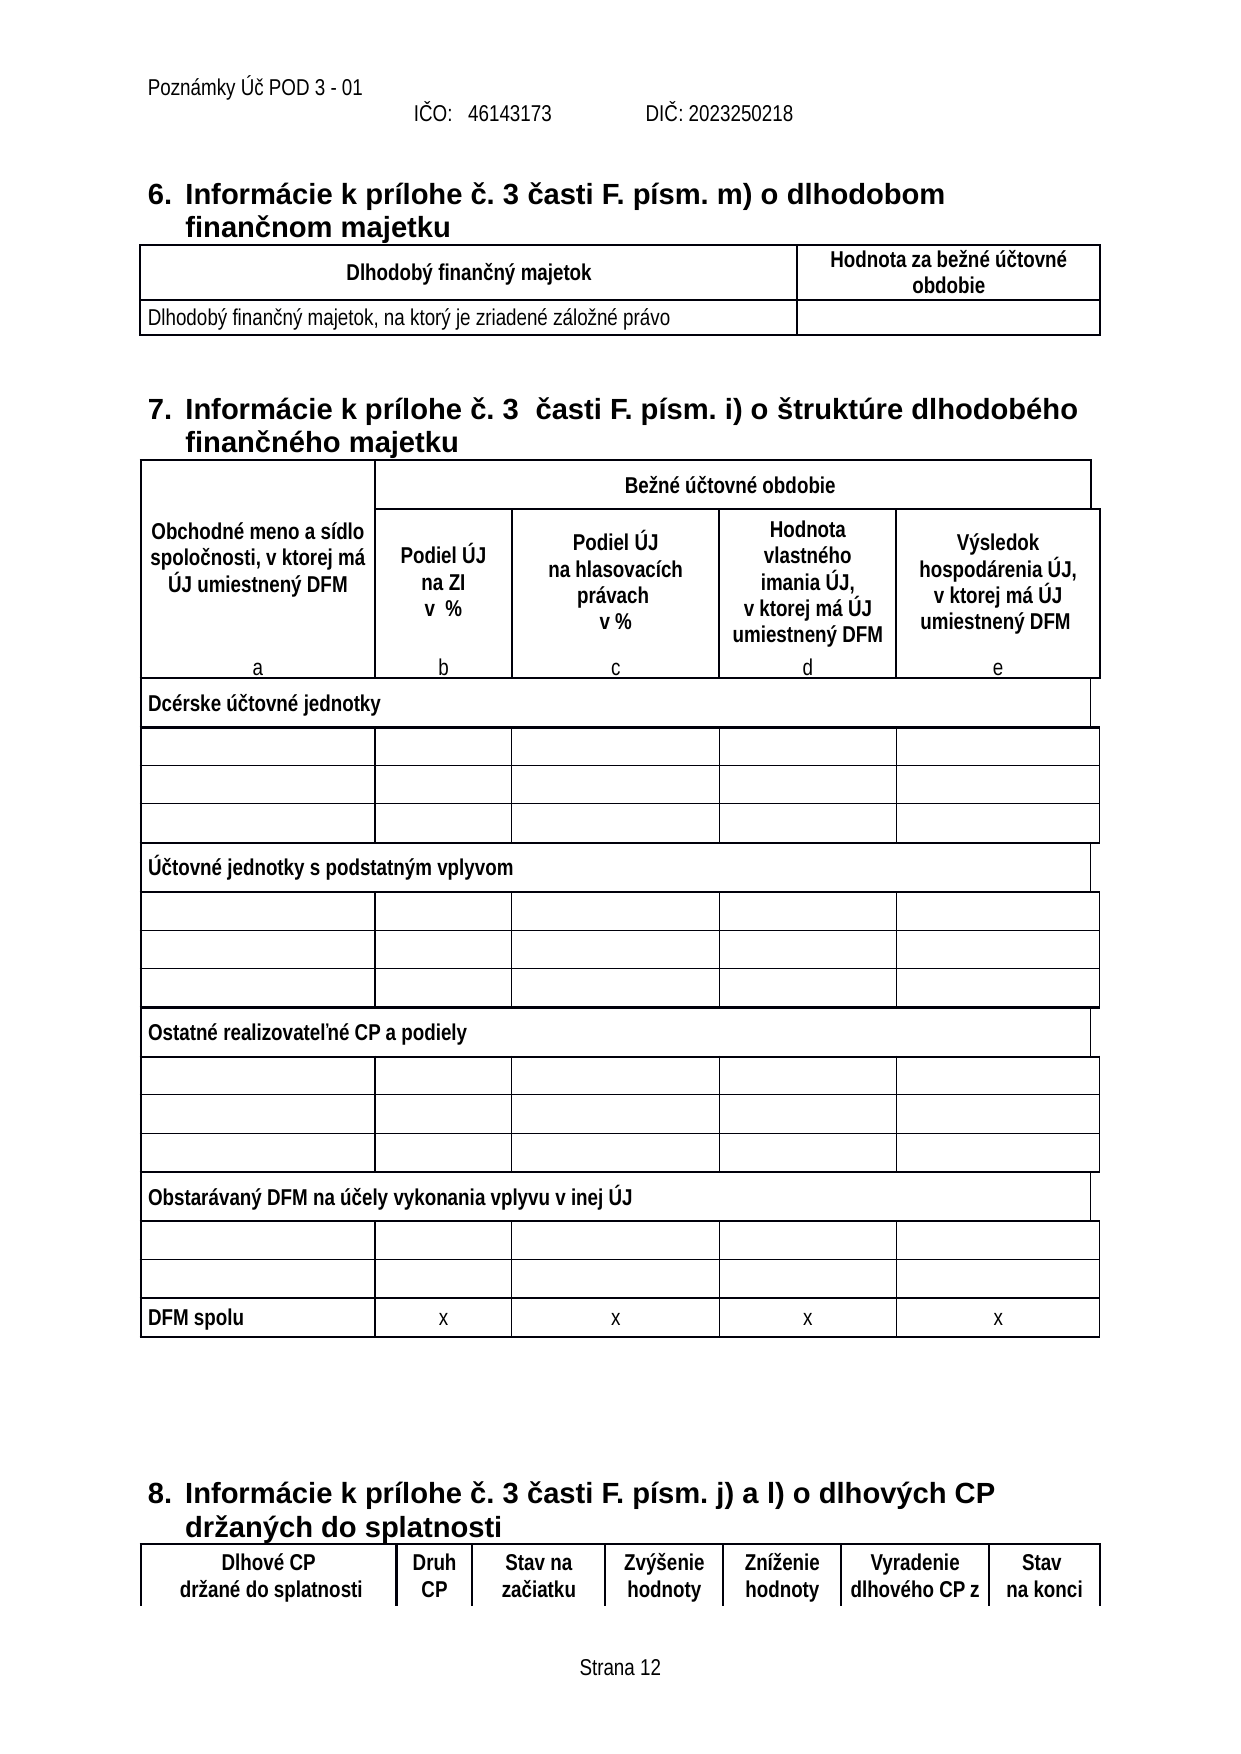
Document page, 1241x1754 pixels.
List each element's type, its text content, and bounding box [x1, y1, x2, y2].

table_cell [897, 1260, 1099, 1297]
table_cell [142, 766, 374, 803]
table_cell [142, 893, 374, 929]
table_cell [376, 1260, 511, 1297]
table_cell [512, 893, 719, 929]
table_cell [376, 931, 511, 968]
table_cell [142, 1095, 374, 1132]
table_cell [720, 804, 896, 842]
table_cell [897, 1134, 1099, 1171]
table_cell b [376, 654, 511, 677]
table_cell Výsledok hospodárenia ÚJ, v ktorej má ÚJ umiestnený DFM [897, 510, 1099, 653]
table_cell [897, 931, 1099, 968]
table_cell [720, 969, 896, 1006]
table_cell [376, 1058, 511, 1094]
table_cell [1091, 1173, 1100, 1220]
table_cell [897, 729, 1099, 765]
table_cell [512, 931, 719, 968]
table_header Stav na konci [990, 1545, 1099, 1606]
table_header Dlhodobý finančný majetok [141, 246, 796, 299]
table_header Druh CP [398, 1545, 471, 1606]
table_cell [512, 1058, 719, 1094]
table_header Hodnota za bežné účtovné obdobie [798, 246, 1099, 299]
table_cell [897, 804, 1099, 842]
table_header Dlhové CP držané do splatnosti [142, 1545, 395, 1606]
table_header Bežné účtovné obdobie [376, 461, 1090, 508]
table_cell [720, 931, 896, 968]
table_cell c [513, 654, 718, 677]
table_cell [142, 804, 374, 842]
table_cell [142, 729, 374, 765]
table_cell x [376, 1299, 511, 1336]
table_cell [376, 729, 511, 765]
table_cell [142, 969, 374, 1006]
table_cell [720, 766, 896, 803]
table_cell Podiel ÚJ na hlasovacích právach v % [513, 510, 718, 653]
table_cell x [720, 1299, 896, 1336]
table_cell [142, 1058, 374, 1094]
table_cell [376, 804, 511, 842]
table_cell [798, 301, 1099, 334]
table_cell [512, 1095, 719, 1132]
table_cell [512, 1222, 719, 1259]
table_header Obchodné meno a sídlo spoločnosti, v ktorej má ÚJ umiestnený DFM [142, 461, 374, 653]
table_cell [720, 1222, 896, 1259]
table_cell Hodnota vlastného imania ÚJ, v ktorej má ÚJ umiestnený DFM [720, 510, 895, 653]
table_cell [720, 1095, 896, 1132]
table_cell [142, 1222, 374, 1259]
table_cell [720, 1134, 896, 1171]
table_cell x [512, 1299, 719, 1336]
table_cell e [897, 654, 1099, 677]
table_cell [376, 1134, 511, 1171]
title Informácie k prílohe č. 3 časti F. písm. i) o štruktúre dlhodobého finančného majetku [148, 392, 1092, 459]
table_cell Ostatné realizovateľné CP a podiely [142, 1009, 1090, 1056]
title Informácie k prílohe č. 3 časti F. písm. m) o dlhodobom finančnom majetku [148, 177, 1092, 244]
table_cell Dcérske účtovné jednotky [142, 679, 1090, 726]
table_cell [720, 1058, 896, 1094]
table_cell DFM spolu [142, 1299, 374, 1336]
table_cell [376, 766, 511, 803]
table_cell [1091, 844, 1100, 891]
table_cell [376, 1095, 511, 1132]
table_cell Obstarávaný DFM na účely vykonania vplyvu v inej ÚJ [142, 1173, 1090, 1220]
table_cell [1091, 679, 1100, 726]
table_cell [897, 1095, 1099, 1132]
table_header Stav na začiatku [473, 1545, 604, 1606]
table_cell [512, 729, 719, 765]
table_cell [376, 1222, 511, 1259]
table_cell Podiel ÚJ na ZI v % [376, 510, 511, 653]
table_header Zvýšenie hodnoty [606, 1545, 722, 1606]
table_cell [142, 1260, 374, 1297]
table_cell [512, 1260, 719, 1297]
title Informácie k prílohe č. 3 časti F. písm. j) a l) o dlhových CP držaných do splatnosti [148, 1476, 1092, 1543]
table_cell [897, 766, 1099, 803]
table_header Vyradenie dlhového CP z [842, 1545, 988, 1606]
table_cell [720, 1260, 896, 1297]
table_cell [897, 893, 1099, 929]
table_cell [1091, 1009, 1100, 1056]
table_cell [376, 969, 511, 1006]
table_cell [376, 893, 511, 929]
table_cell [512, 969, 719, 1006]
table_cell [897, 1058, 1099, 1094]
table_cell [512, 804, 719, 842]
table_cell a [142, 654, 374, 677]
table_cell [720, 893, 896, 929]
table_cell [142, 1134, 374, 1171]
table_cell [897, 1222, 1099, 1259]
table_cell [512, 766, 719, 803]
table_cell [512, 1134, 719, 1171]
table_cell x [897, 1299, 1099, 1336]
table_cell [142, 931, 374, 968]
table_header [1092, 459, 1100, 508]
table_cell Dlhodobý finančný majetok, na ktorý je zriadené záložné právo [141, 301, 796, 334]
table_cell [720, 729, 896, 765]
table_cell d [720, 654, 895, 677]
table_cell [897, 969, 1099, 1006]
table_header Zníženie hodnoty [724, 1545, 840, 1606]
table_cell Účtovné jednotky s podstatným vplyvom [142, 844, 1090, 891]
